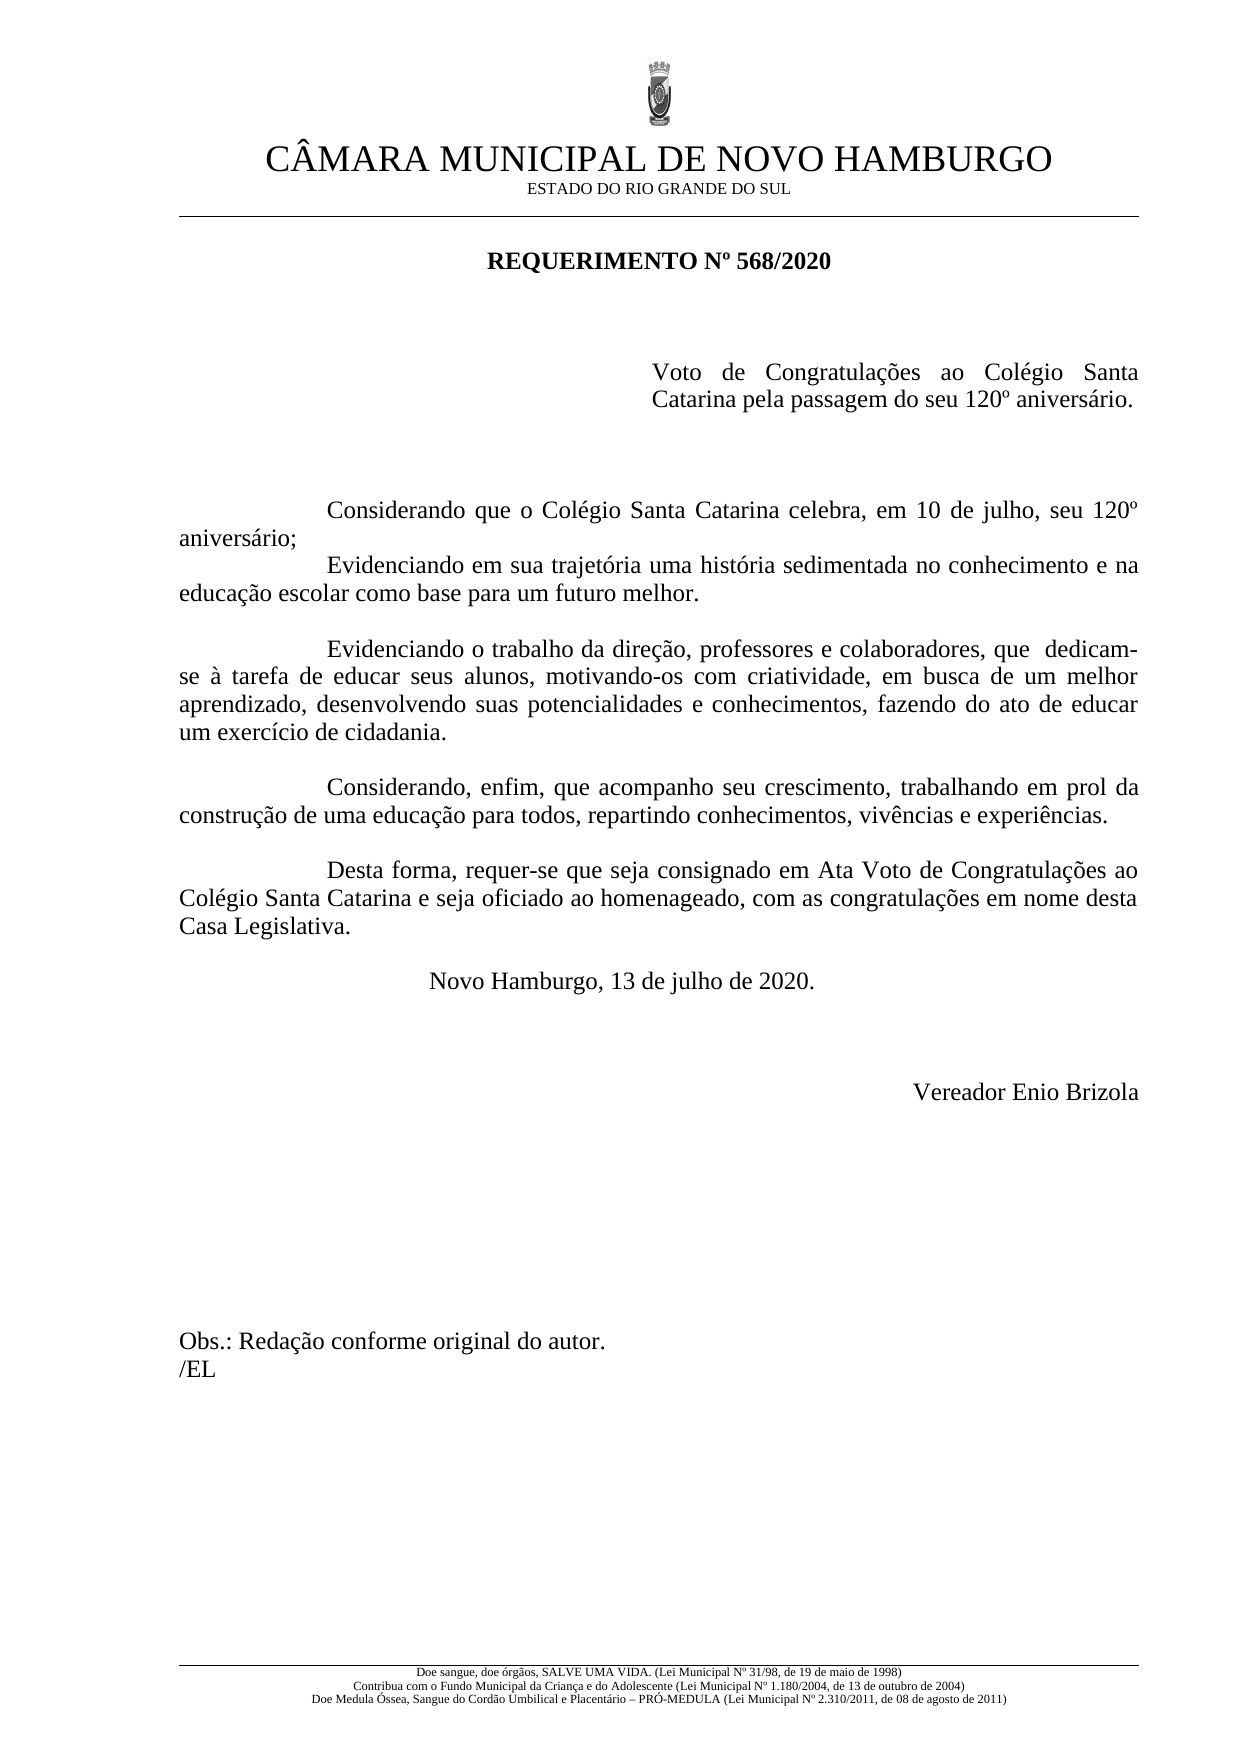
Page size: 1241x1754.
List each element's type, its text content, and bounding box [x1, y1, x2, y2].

text Vereador Enio Brizola [179, 1078, 1139, 1106]
list Novo Hamburgo, 13 de julho de 2020. [216, 967, 1139, 995]
text Voto de Congratulações ao Colégio Santa Catarina pela passagem do seu 120º aniversário. [652, 358, 1139, 413]
text REQUERIMENTO Nº 568/2020 [179, 247, 1139, 274]
text Desta forma, requer-se que seja consignado em Ata Voto de Congratulações ao Colégio Santa Catarina e seja oficiado ao homenageado, com as congratulações em nome desta Casa Legislativa. [179, 856, 1139, 939]
text Considerando que o Colégio Santa Catarina celebra, em 10 de julho, seu 120º aniversário; [179, 496, 1139, 552]
text Obs.: Redação conforme original do autor. [179, 1327, 1139, 1355]
text Evidenciando o trabalho da direção, professores e colaboradores, que dedicam-se à tarefa de educar seus alunos, motivando-os com criatividade, em busca de um melhor aprendizado, desenvolvendo suas potencialidades e conhecimentos, fazendo do ato de educar um exercício de cidadania. [179, 635, 1139, 746]
text /EL [179, 1355, 1139, 1383]
text Evidenciando em sua trajetória uma história sedimentada no conhecimento e na educação escolar como base para um futuro melhor. [179, 552, 1139, 607]
text Considerando, enfim, que acompanho seu crescimento, trabalhando em prol da construção de uma educação para todos, repartindo conhecimentos, vivências e experiências. [179, 773, 1139, 829]
